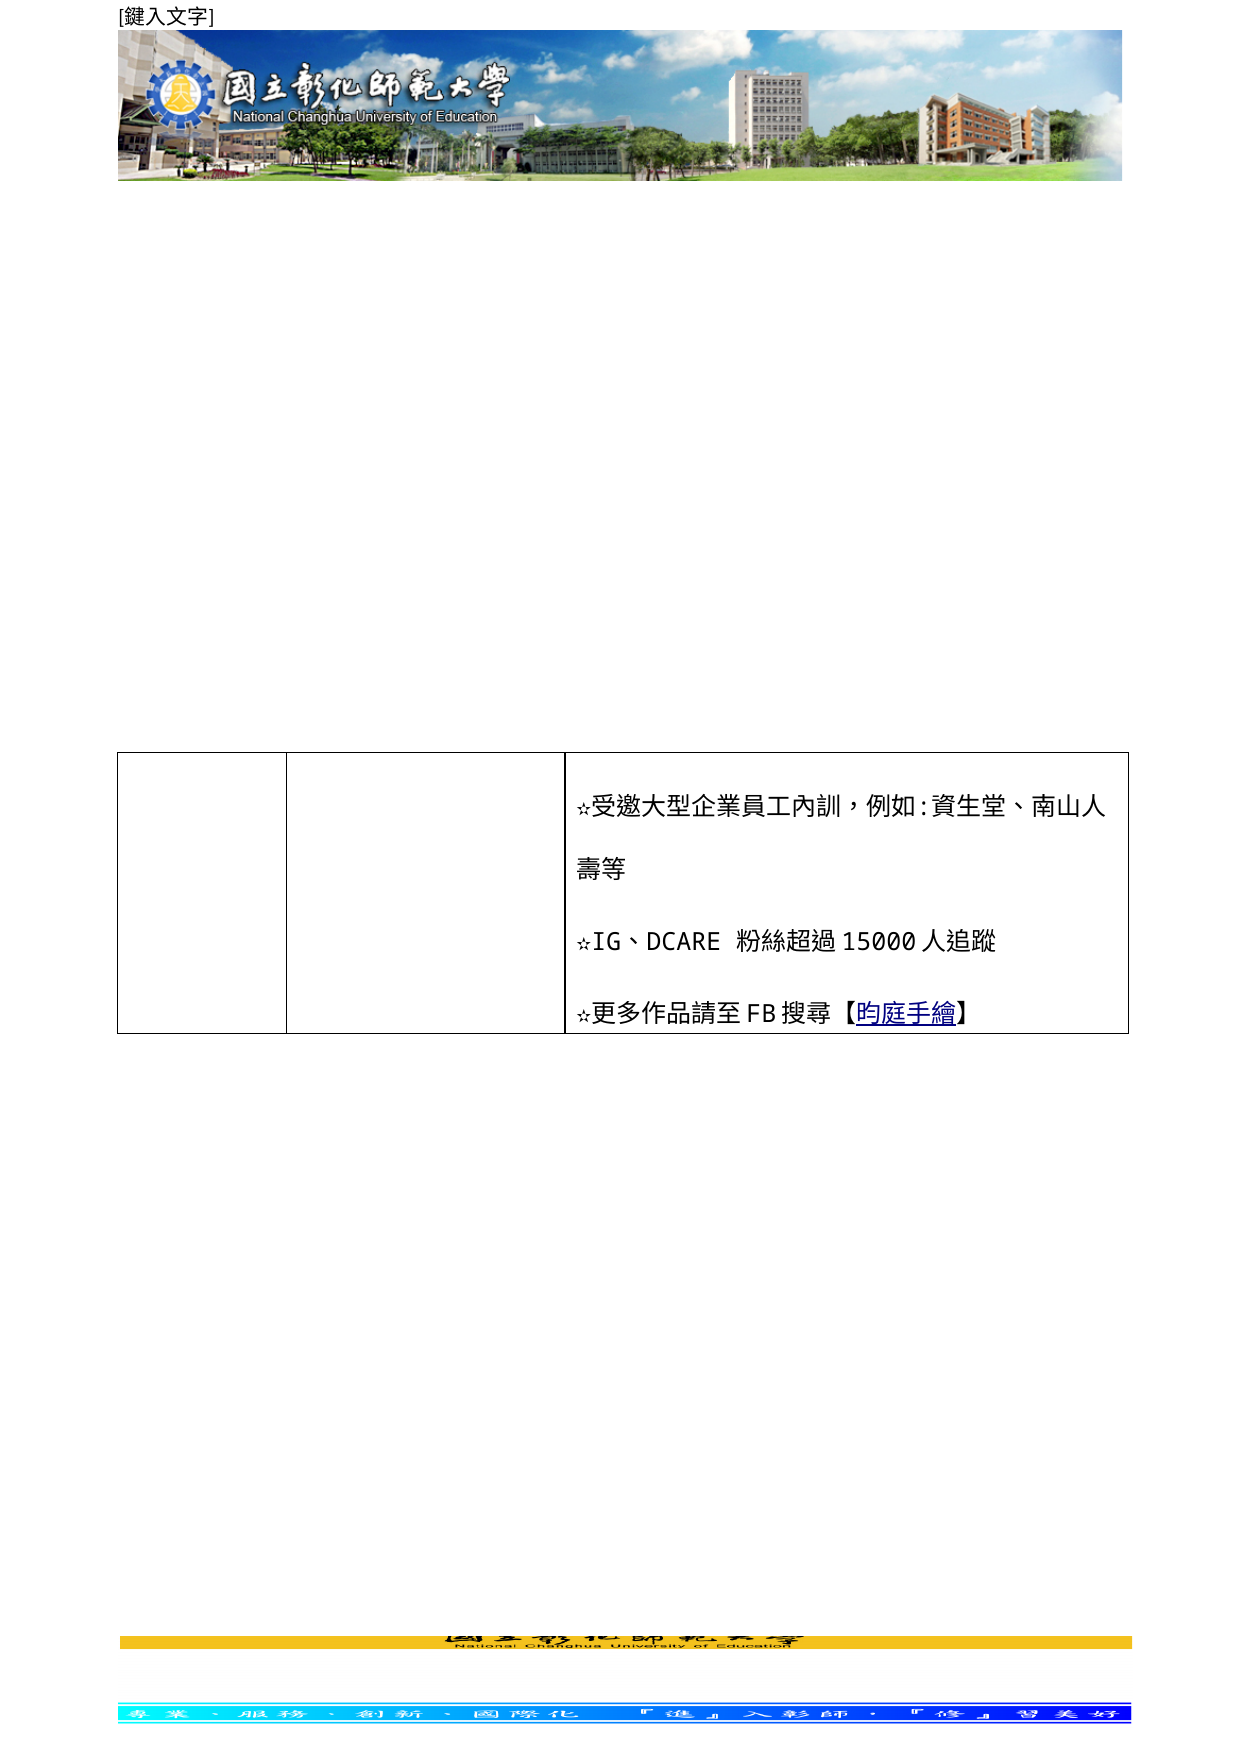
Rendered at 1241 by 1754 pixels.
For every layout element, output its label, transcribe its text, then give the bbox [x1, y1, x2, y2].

table_cell [287, 753, 564, 1032]
table_cell ✫受邀大型企業員工內訓，例如:資生堂、南山人壽等 ✫IG、DCARE 粉絲超過15000人追蹤 ✫更多作品請至FB搜尋【昀庭手繪】 [566, 753, 1128, 1032]
table_cell [118, 753, 286, 1032]
